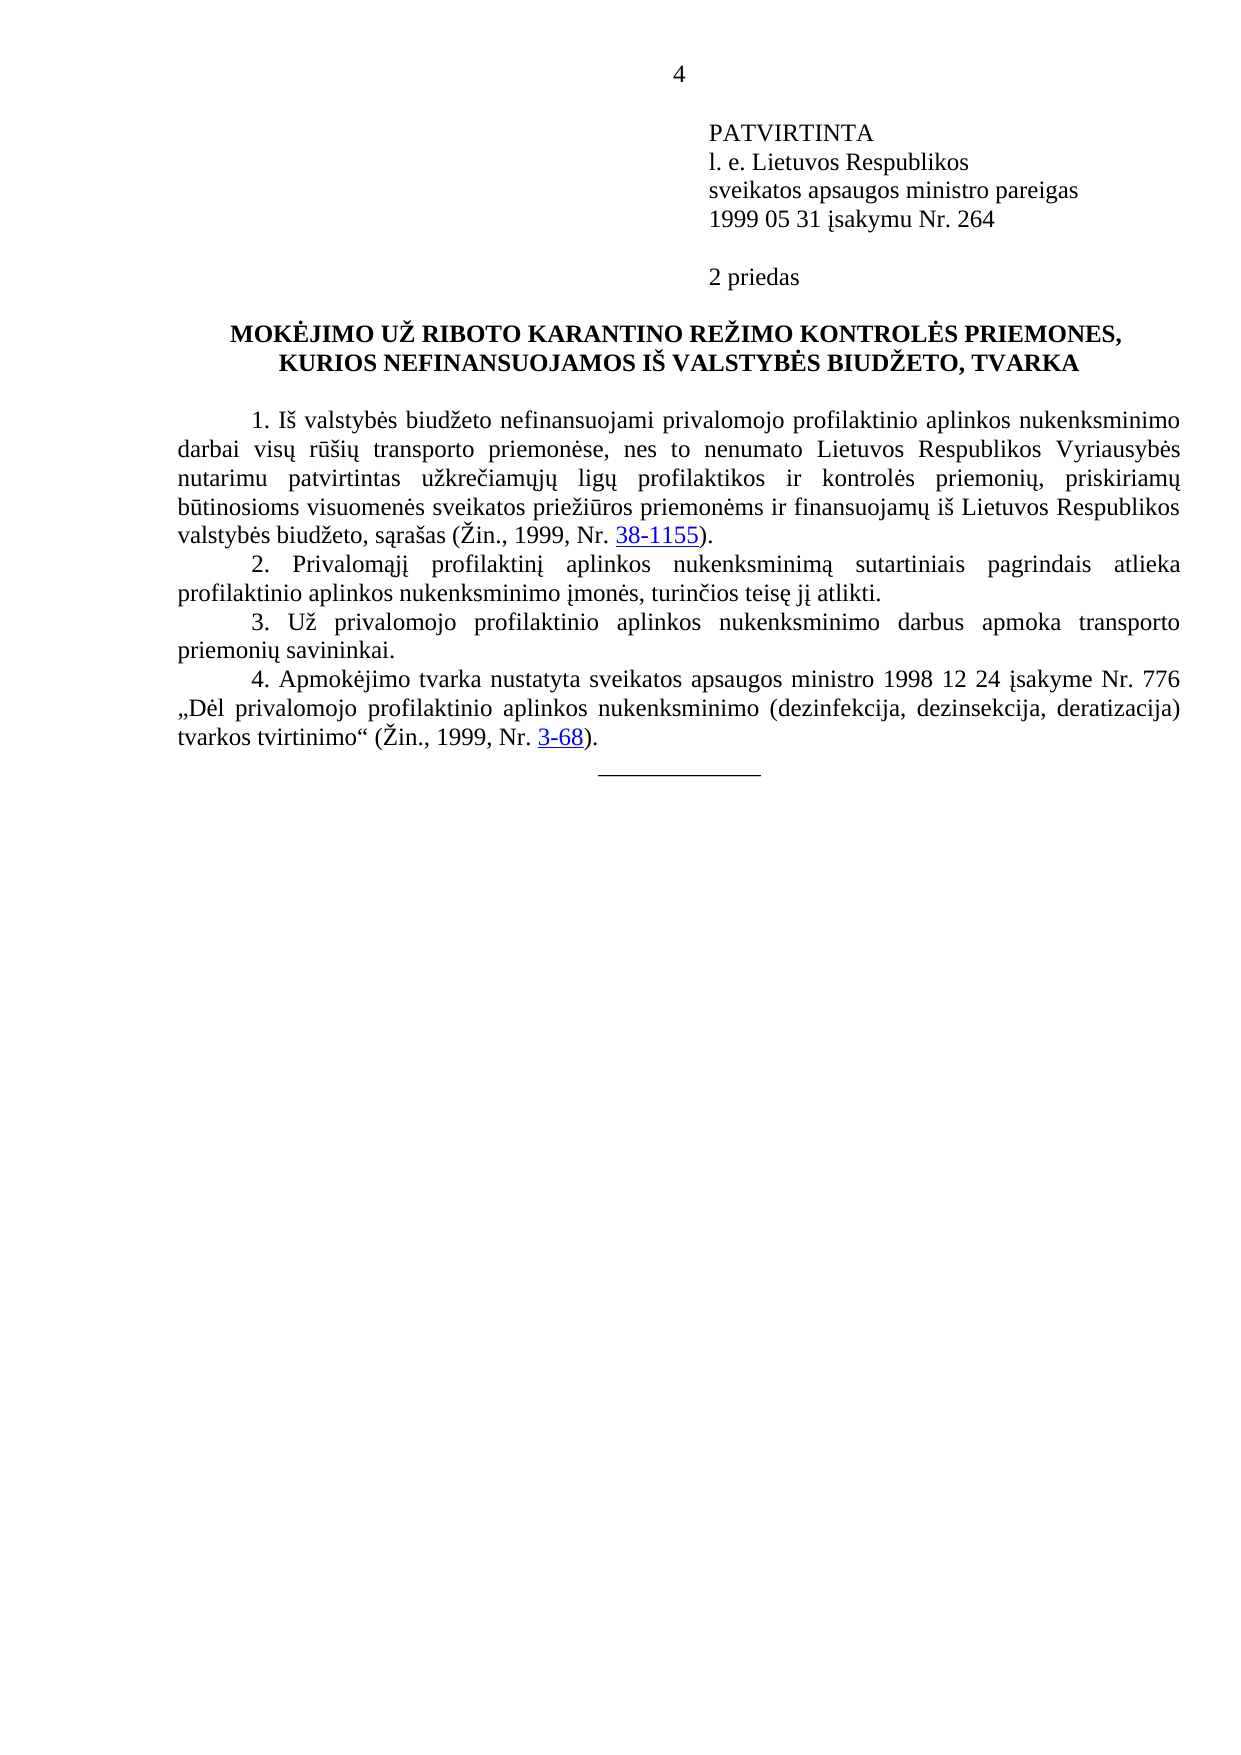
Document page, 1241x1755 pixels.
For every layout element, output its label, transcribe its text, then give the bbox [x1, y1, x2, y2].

text 2. Privalomąjį profilaktinį aplinkos nukenksminimą sutartiniais pagrindais atlieka profilaktinio aplinkos nukenksminimo įmonės, turinčios teisę jį atlikti. [177, 549, 1181, 607]
text Mokėjimo už riboto karantino režimo kontrolės priemones, [177, 319, 1181, 348]
text _____________ [177, 751, 1181, 779]
text 1. Iš valstybės biudžeto nefinansuojami privalomojo profilaktinio aplinkos nukenksminimo darbai visų rūšių transporto priemonėse, nes to nenumato Lietuvos Respublikos Vyriausybės nutarimu patvirtintas užkrečiamųjų ligų profilaktikos ir kontrolės priemonių, priskiriamų būtinosioms visuomenės sveikatos priežiūros priemonėms ir finansuojamų iš Lietuvos Respublikos valstybės biudžeto, sąrašas (Žin., 1999, Nr. 38-1155). [177, 406, 1181, 549]
text PATVIRTINTA [177, 118, 1181, 147]
text l. e. Lietuvos Respublikos [177, 147, 1181, 176]
text 2 priedas [177, 262, 1181, 291]
text sveikatos apsaugos ministro pareigas [177, 176, 1181, 204]
text kurios nefinansuojamos iš valstybės biudžeto, tvarka [177, 348, 1181, 377]
text 1999 05 31 įsakymu Nr. 264 [177, 204, 1181, 233]
text 4. Apmokėjimo tvarka nustatyta sveikatos apsaugos ministro 1998 12 24 įsakyme Nr. 776 „Dėl privalomojo profilaktinio aplinkos nukenksminimo (dezinfekcija, dezinsekcija, deratizacija) tvarkos tvirtinimo“ (Žin., 1999, Nr. 3-68). [177, 664, 1181, 751]
text 3. Už privalomojo profilaktinio aplinkos nukenksminimo darbus apmoka transporto priemonių savininkai. [177, 607, 1181, 664]
